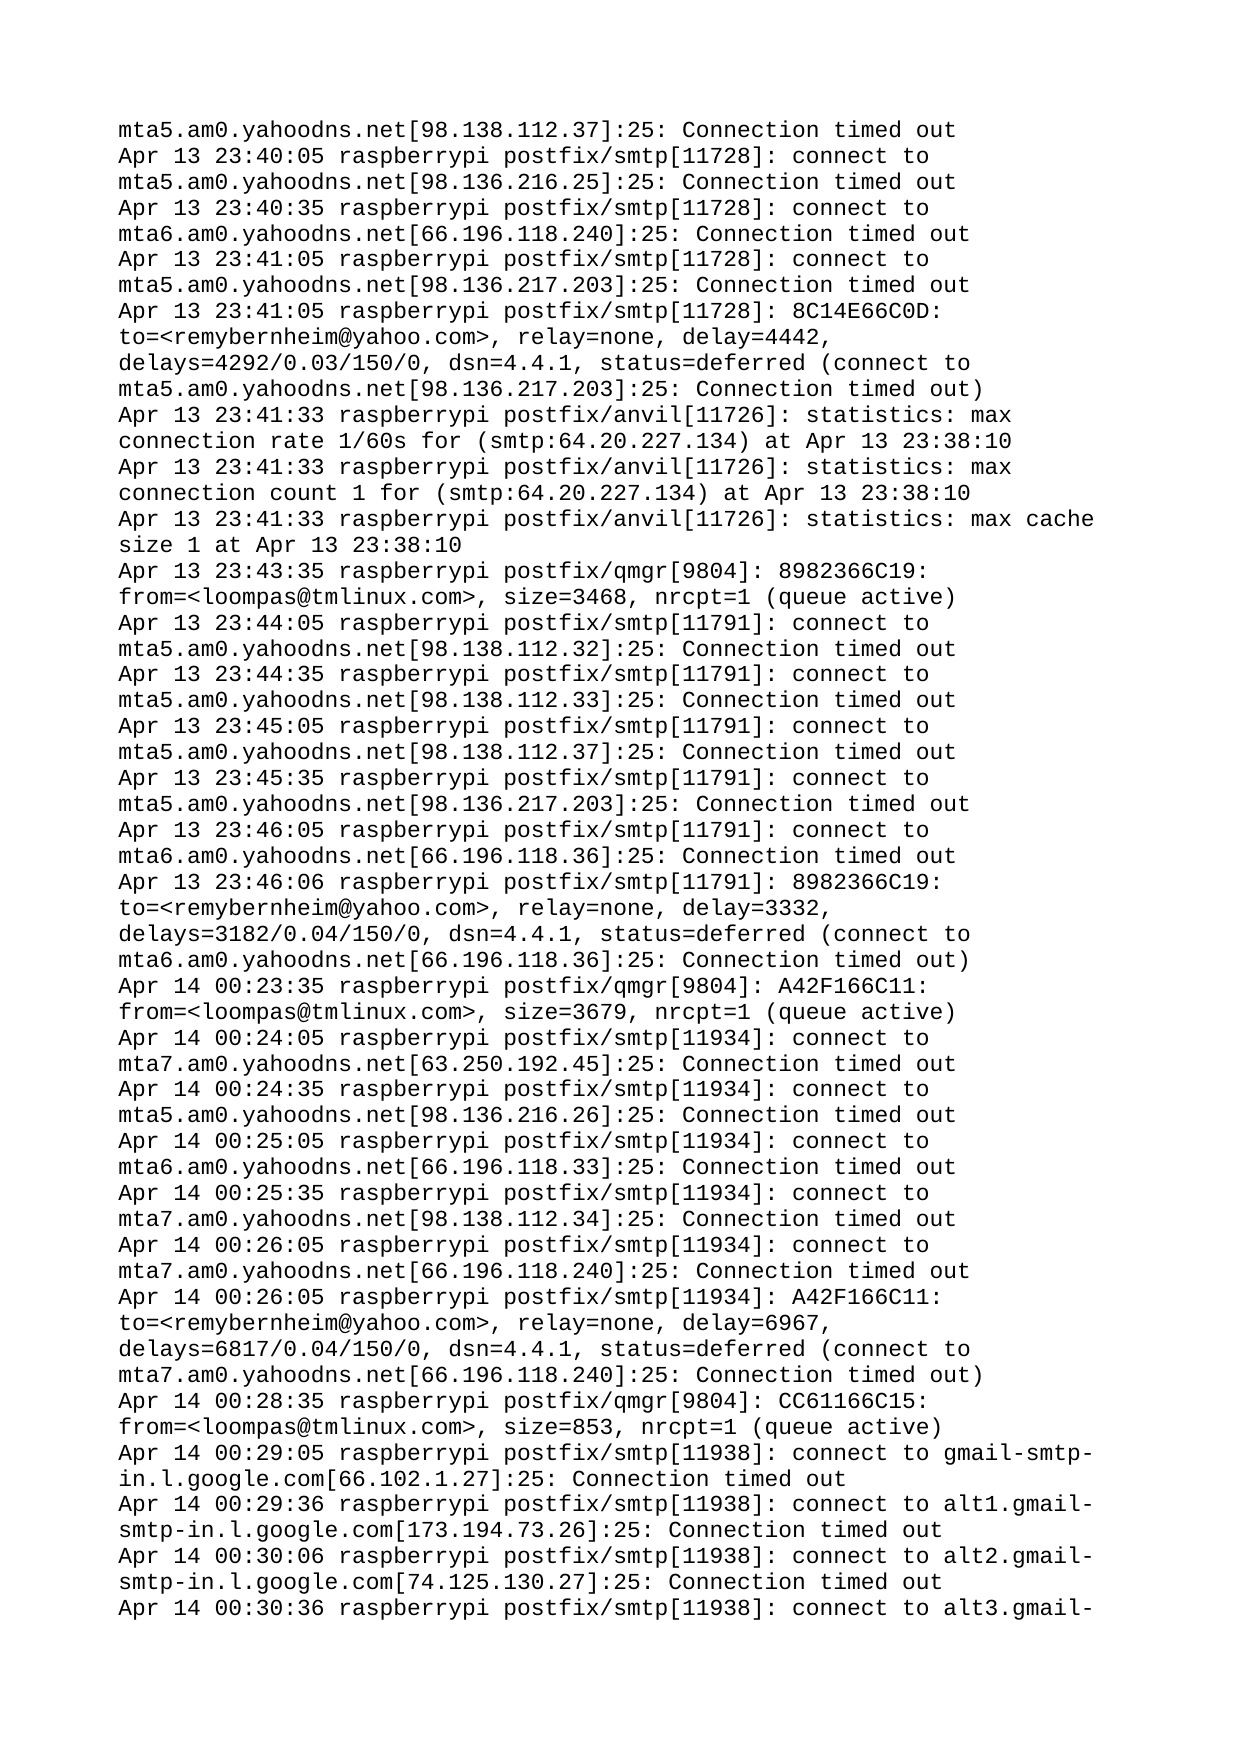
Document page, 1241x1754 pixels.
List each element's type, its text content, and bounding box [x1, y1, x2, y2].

text Apr 13 23:44:35 raspberrypi postfix/smtp[11791]: connect to mta5.am0.yahoodns.net[98.138.112.33]:25: Connection timed out [118, 663, 1122, 715]
text Apr 14 00:24:05 raspberrypi postfix/smtp[11934]: connect to mta7.am0.yahoodns.net[63.250.192.45]:25: Connection timed out [118, 1026, 1122, 1078]
text Apr 13 23:45:35 raspberrypi postfix/smtp[11791]: connect to mta5.am0.yahoodns.net[98.136.217.203]:25: Connection timed out [118, 767, 1122, 818]
text Apr 14 00:29:05 raspberrypi postfix/smtp[11938]: connect to gmail-smtp-in.l.google.com[66.102.1.27]:25: Connection timed out [118, 1441, 1122, 1493]
text Apr 14 00:28:35 raspberrypi postfix/qmgr[9804]: CC61166C15: from=<loompas@tmlinux.com>, size=853, nrcpt=1 (queue active) [118, 1389, 1122, 1441]
text Apr 14 00:30:36 raspberrypi postfix/smtp[11938]: connect to alt3.gmail- [118, 1597, 1122, 1622]
text mta5.am0.yahoodns.net[98.138.112.37]:25: Connection timed out [118, 118, 1122, 144]
text Apr 13 23:41:05 raspberrypi postfix/smtp[11728]: 8C14E66C0D: to=<remybernheim@yahoo.com>, relay=none, delay=4442, delays=4292/0.03/150/0, dsn=4.4.1, status=deferred (connect to mta5.am0.yahoodns.net[98.136.217.203]:25: Connection timed out) [118, 300, 1122, 403]
text Apr 14 00:26:05 raspberrypi postfix/smtp[11934]: connect to mta7.am0.yahoodns.net[66.196.118.240]:25: Connection timed out [118, 1233, 1122, 1285]
text Apr 13 23:41:33 raspberrypi postfix/anvil[11726]: statistics: max connection count 1 for (smtp:64.20.227.134) at Apr 13 23:38:10 [118, 455, 1122, 507]
text Apr 14 00:25:05 raspberrypi postfix/smtp[11934]: connect to mta6.am0.yahoodns.net[66.196.118.33]:25: Connection timed out [118, 1130, 1122, 1182]
text Apr 13 23:40:05 raspberrypi postfix/smtp[11728]: connect to mta5.am0.yahoodns.net[98.136.216.25]:25: Connection timed out [118, 144, 1122, 196]
text Apr 13 23:46:05 raspberrypi postfix/smtp[11791]: connect to mta6.am0.yahoodns.net[66.196.118.36]:25: Connection timed out [118, 818, 1122, 870]
text Apr 14 00:23:35 raspberrypi postfix/qmgr[9804]: A42F166C11: from=<loompas@tmlinux.com>, size=3679, nrcpt=1 (queue active) [118, 974, 1122, 1026]
text Apr 13 23:45:05 raspberrypi postfix/smtp[11791]: connect to mta5.am0.yahoodns.net[98.138.112.37]:25: Connection timed out [118, 715, 1122, 767]
text Apr 14 00:26:05 raspberrypi postfix/smtp[11934]: A42F166C11: to=<remybernheim@yahoo.com>, relay=none, delay=6967, delays=6817/0.04/150/0, dsn=4.4.1, status=deferred (connect to mta7.am0.yahoodns.net[66.196.118.240]:25: Connection timed out) [118, 1285, 1122, 1389]
text Apr 13 23:46:06 raspberrypi postfix/smtp[11791]: 8982366C19: to=<remybernheim@yahoo.com>, relay=none, delay=3332, delays=3182/0.04/150/0, dsn=4.4.1, status=deferred (connect to mta6.am0.yahoodns.net[66.196.118.36]:25: Connection timed out) [118, 870, 1122, 974]
text Apr 14 00:29:36 raspberrypi postfix/smtp[11938]: connect to alt1.gmail-smtp-in.l.google.com[173.194.73.26]:25: Connection timed out [118, 1493, 1122, 1545]
text Apr 13 23:41:33 raspberrypi postfix/anvil[11726]: statistics: max connection rate 1/60s for (smtp:64.20.227.134) at Apr 13 23:38:10 [118, 403, 1122, 455]
text Apr 14 00:25:35 raspberrypi postfix/smtp[11934]: connect to mta7.am0.yahoodns.net[98.138.112.34]:25: Connection timed out [118, 1182, 1122, 1233]
text Apr 13 23:44:05 raspberrypi postfix/smtp[11791]: connect to mta5.am0.yahoodns.net[98.138.112.32]:25: Connection timed out [118, 611, 1122, 663]
text Apr 13 23:40:35 raspberrypi postfix/smtp[11728]: connect to mta6.am0.yahoodns.net[66.196.118.240]:25: Connection timed out [118, 196, 1122, 248]
text Apr 13 23:41:33 raspberrypi postfix/anvil[11726]: statistics: max cache size 1 at Apr 13 23:38:10 [118, 507, 1122, 559]
text Apr 13 23:43:35 raspberrypi postfix/qmgr[9804]: 8982366C19: from=<loompas@tmlinux.com>, size=3468, nrcpt=1 (queue active) [118, 559, 1122, 611]
text Apr 13 23:41:05 raspberrypi postfix/smtp[11728]: connect to mta5.am0.yahoodns.net[98.136.217.203]:25: Connection timed out [118, 248, 1122, 300]
text Apr 14 00:30:06 raspberrypi postfix/smtp[11938]: connect to alt2.gmail-smtp-in.l.google.com[74.125.130.27]:25: Connection timed out [118, 1545, 1122, 1597]
text Apr 14 00:24:35 raspberrypi postfix/smtp[11934]: connect to mta5.am0.yahoodns.net[98.136.216.26]:25: Connection timed out [118, 1078, 1122, 1130]
